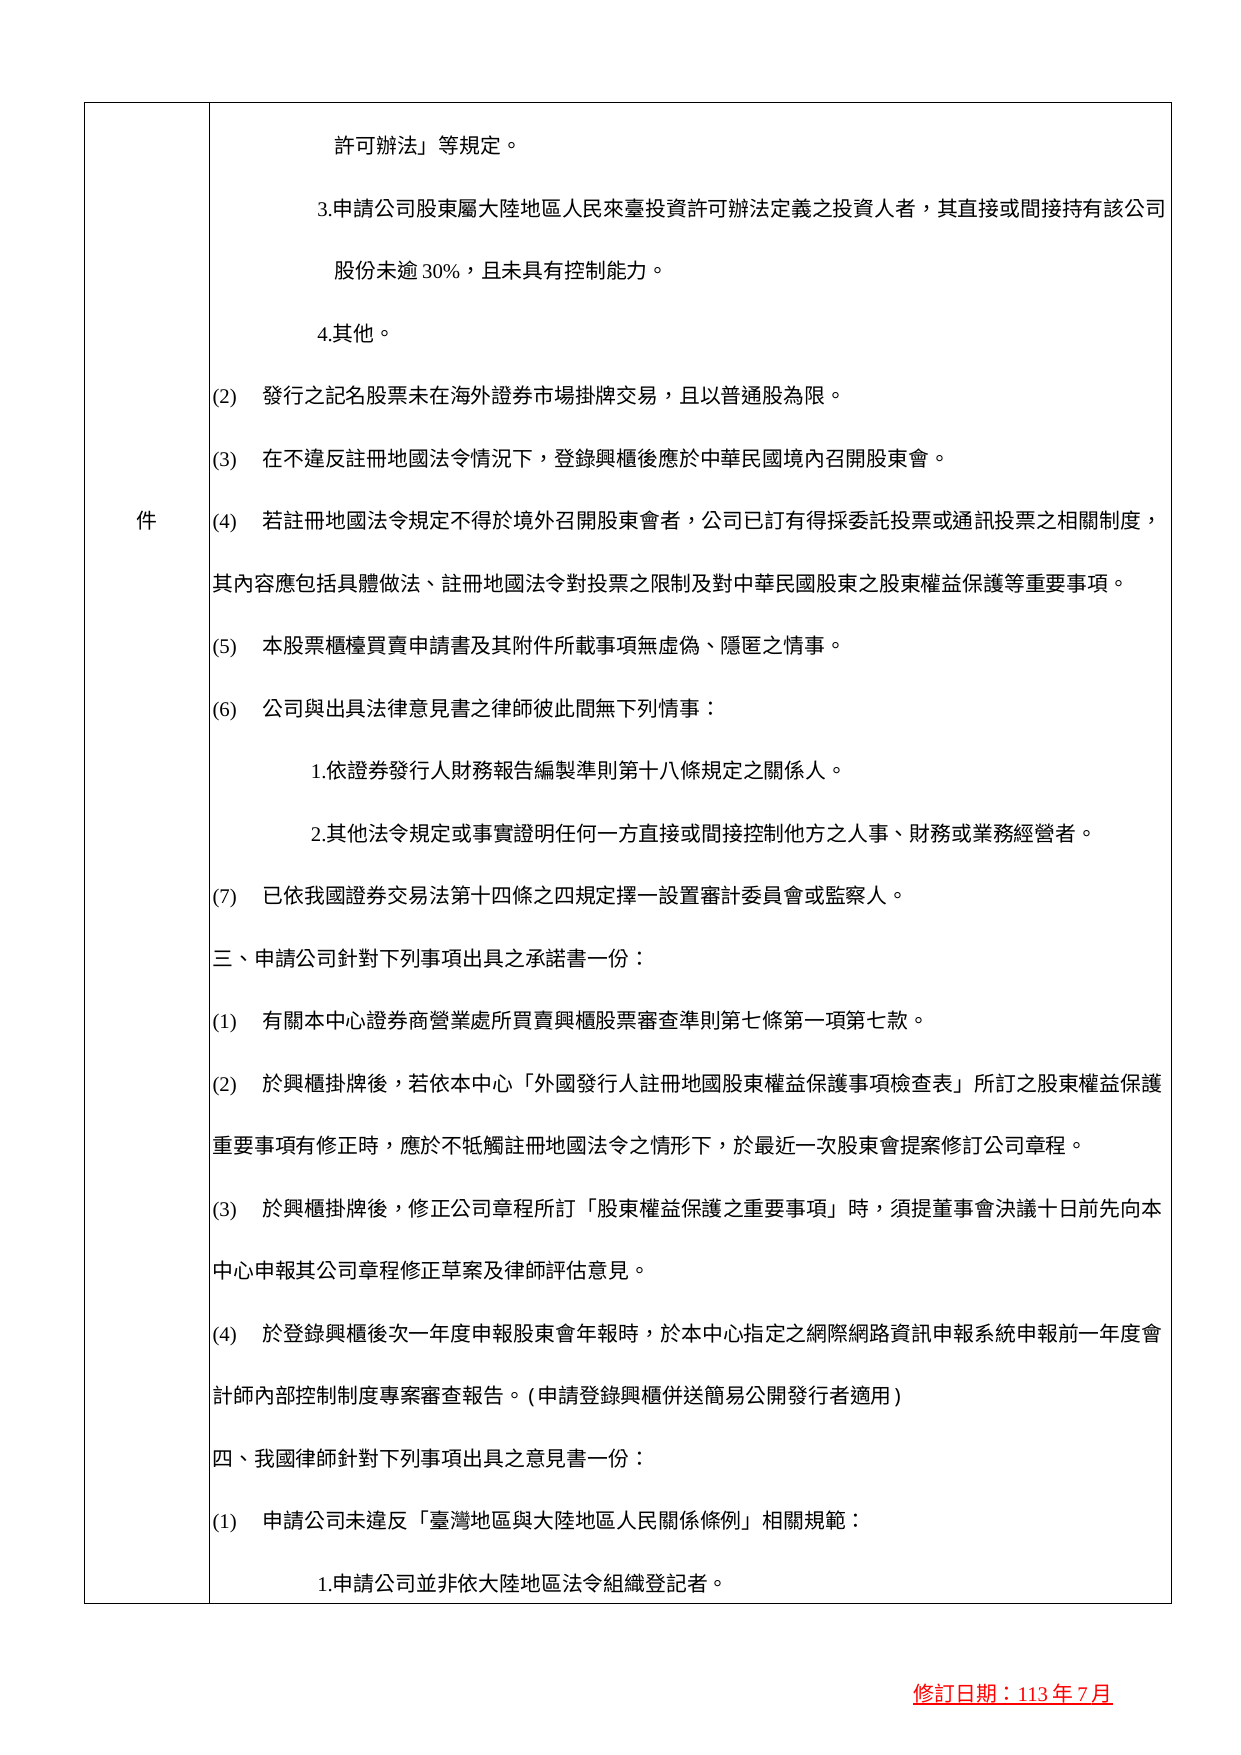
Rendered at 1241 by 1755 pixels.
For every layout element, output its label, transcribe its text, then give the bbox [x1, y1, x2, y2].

table_cell 申請公司經我國外交部駐外單位認證之依註冊地國法律組織登記且有效存在之股份有限責任公司之證明文件影本一份。 二、申請公司針對下列事項出具之聲明書一份： 未違反「臺灣地區與大陸地區人民關係條例」相關規範： 1.申請公司並非依大陸地區法令組織登記者。 2.申請公司及其具有中華民國國籍之董事、監察人、經理人及持有公司股份超過股份總額百分之十之股東，暨申請公司所控制之營運主體係依中華民國公司法令組織設立，從事大陸地區投資者，係符合「臺灣地區與大陸地區人民關係條例」及「在大陸地區從事投資或技術合作許可辦法」等規定。 3.申請公司股東屬大陸地區人民來臺投資許可辦法定義之投資人者，其直接或間接持有該公司股份未逾30%，且未具有控制能力。 4.其他。 發行之記名股票未在海外證券市場掛牌交易，且以普通股為限。 在不違反註冊地國法令情況下，登錄興櫃後應於中華民國境內召開股東會。 若註冊地國法令規定不得於境外召開股東會者，公司已訂有得採委託投票或通訊投票之相關制度，其內容應包括具體做法、註冊地國法令對投票之限制及對中華民國股東之股東權益保護等重要事項。 本股票櫃檯買賣申請書及其附件所載事項無虛偽、隱匿之情事。 公司與出具法律意見書之律師彼此間無下列情事： 1.依證券發行人財務報告編製準則第十八條規定之關係人。 2.其他法令規定或事實證明任何一方直接或間接控制他方之人事、財務或業務經營者。 已依我國證券交易法第十四條之四規定擇一設置審計委員會或監察人。 三、申請公司針對下列事項出具之承諾書一份： 有關本中心證券商營業處所買賣興櫃股票審查準則第七條第一項第七款。 於興櫃掛牌後，若依本中心「外國發行人註冊地國股東權益保護事項檢查表」所訂之股東權益保護重要事項有修正時，應於不牴觸註冊地國法令之情形下，於最近一次股東會提案修訂公司章程。 於興櫃掛牌後，修正公司章程所訂「股東權益保護之重要事項」時，須提董事會決議十日前先向本中心申報其公司章程修正草案及律師評估意見。 於登錄興櫃後次一年度申報股東會年報時，於本中心指定之網際網路資訊申報系統申報前一年度會計師內部控制制度專案審查報告。(申請登錄興櫃併送簡易公開發行者適用) 四、我國律師針對下列事項出具之意見書一份： 申請公司未違反「臺灣地區與大陸地區人民關係條例」相關規範： 1.申請公司並非依大陸地區法令組織登記者。 2.申請公司及其具有中華民國國籍之董事、監察人、經理人及持有公司股份超過股份總額百分之十之股東，暨申請公司所控制之營運主體係依中華民國公司法令組織設立，從事大陸地區投資者，係符合「臺灣地區與大陸地區人民關係條例」及「在大陸地區從事投資或技術合作許可辦法」等規定。 3.申請公司股東屬大陸地區人民來臺投資許可辦法定義之投資人者，其直接或間接持有該公司股份未逾30%，且未具有控制能力。 4.其他。 申請公司發行之記名股票未在證券市場掛牌交易，且以普通股為限。 申請公司截至申請時已發行之普通股是否已依註冊地國法令合法發行及流通，並全數申請櫃檯買賣。 註冊地國法令是否未限制申請公司於境外召開股東會。 若註冊地國法令規定不得於境外召開股東會者，申請公司是否已訂有委託投票或通訊投票之相關制度，且其內容是否包括具體做法、註冊地國法令對投票之限制及對中華民國股東之股東權益保護等重要事項。 申請公司是否已於公司章程或組織文件中訂定保障股東權益行使之具體內容(若未依本中心所提供之檢查表訂定，應說明原因、註冊地國規定及對我國股東權益之影響等事項)。 註冊地國及主要營運地國法令是否承認我國法院民事確定判決之效力。 申請公司之資本依其註冊地國法令得分為股份，且其股份得於中華民國境內交易。 申請公司之訴訟及非訴訟代理人在我國證券交易法上之法律定位，是否已依證券交易法第一六十五條之三規定，明訂於公司章程及申請公司與其訴訟及非訴訟代理人簽訂之授權文件中。 申請公司是否已依我國證券交易法第十四條之四規定擇一設置審計委員會或監察人。 五、出具法律意見書之我國律師對下列事項之聲明書一份： 最近一年內未受法務部律師懲戒委員會懲戒。 與申請公司、簽證會計師及推薦證券商不具有下列關係： 1.依證券發行人財務報告編製準則第十八條規定之關係人。 2.其他法令規定或事實證明任何一方直接或間接控制他方之人事、財務或業務經營者。 六、主辦輔導推薦證券商填製「興櫃公司獨立董事（選任時）資格條件檢查表」一份。 七、主辦輔導推薦證券商填製「發行公司依證券交易法第十四條之六及其相關規定設置薪資報酬委員會」檢查表」一份。 八、出具法律意見書之我國律師出具「外國發行人註冊地國股東權益保護事項檢查表」一份。 九、董事會決議股票申請登錄為櫃檯買賣之議事錄影本一份。 十、興櫃股票櫃檯買賣契約五份。 十一、採無實體發行(含私募有價證券)之登錄證明一份。(但其註冊地國法令另有規定者，則不適用。無實體登錄證明得於本中心核發同意函前補齊) 十二、申請公司與推薦證券商簽訂輔導股票上櫃或上市契約影本一份。 十三、申請公司最近一年度經會計師查核簽證之財務報告一份(申請日逾申請年度第二季度終了後四十五天者，應加附申請年度第二季經會計師核閱之財務報告，申請日未逾前開日期但預計登錄日已逾者亦同，倘屬後者而未及於申請日檢送，應檢附會計師出具核閱第二季財務報告之預計時程及申請公司承諾至遲於預計登錄日之前一營業日補正之承諾書。 十四、訴訟及非訴訟代理人之基本資料一份，及該代理人係「在我國境內有住所或居所之自然人」之證明文件影本一份。 十五、申請公司與訴訟及非訴訟代理人之授權文件影本一份。(授權內容至少應有「申請公司以該代理人為證券交易法在我國境內之負責人」) 十六、股務代理機構出具申請公司登錄興櫃股數之聲明書一份。 十七、股務代理契約影本一份；專業股務代理機構經臺灣集中保管結算所股份有限公司出具符合規定之證明文件一份。 十八、兩家以上輔導推薦證券商之推薦書一份(須註明主辦及協辦輔導推薦證券商)。 十九、輔導推薦證券商針對下列事項出具之聲明書一份： 符合本中心證券商營業處所買賣興櫃股票審查準則第九條及第十條之規定。 所提供之資料無虛偽隱匿或遺漏外國發行人重要財務業務資訊之情事。 二十、最近一個月主辦輔導推薦證券商對申請公司之「財務業務重大事件檢查表(簡式)」一份。 二十一、公開說明書五份。 二十二、本次檢送之各期財務報告電子書及公開說明書電子檔上傳至本中心指定之網際網路資訊申報系統之證明文件各一份。 二十三、負責人、董事、監察人及持股超過百分之十之股東業已參加至少三小時之證券法規或公司治理研習課程證明文件影本一份。 二十四、董事、持股超過百分之十之股東及提出股份供輔導推薦證券商認購之股東如與他人訂有股份附買回條件之協議者，在申請日仍屬有效之協議等相關資料。 二十五、主辦輔導推薦證券商填製之公開說明書檢查表一份。 二十六、依本中心所訂格式之內部人資料一份。 二十七、申請公司及其獨立董事以外之全體董事出具承諾書各一份，承諾公司未來倘有終止股票櫃檯買賣之情事(除興櫃轉至上櫃或上市外)，應至少由公司及其獨立董事以外之全體董事負連帶責任收購公司股票。公司出具之承諾書需經董事會決議通過。 二十八、外國發行人申請符合登錄興櫃條件證明文件之檢查表一份。 二十九、股票面額非屬新臺幣10元者，主辦輔導推薦證券商於股票開始櫃檯買賣前預計辦理之宣導計畫。 三十、申請公司為其董事及監察人投保責任保險之相關證明文件一份。 三十一、股東會電子投票事務委任合約書影本一份。(註：公司登錄興櫃後股東會投票應包括電子方式，請公司留意採行電子投票之各項時程(包括股東會開會通知應載明電子投票方式等)) 三十二、載明全體董事及監察人選舉採候選人提名制度之公司章程一份或預訂修正公司章程規劃時程一份(包含董事會及股東會預計召開日期)。(註:114年起申請登錄興櫃者，則需提供已載明上開提名制度之公司章程) 三十三、其他必要之證明文件或資料。 [210, 103, 1171, 1603]
table_cell 件 [85, 103, 209, 1603]
